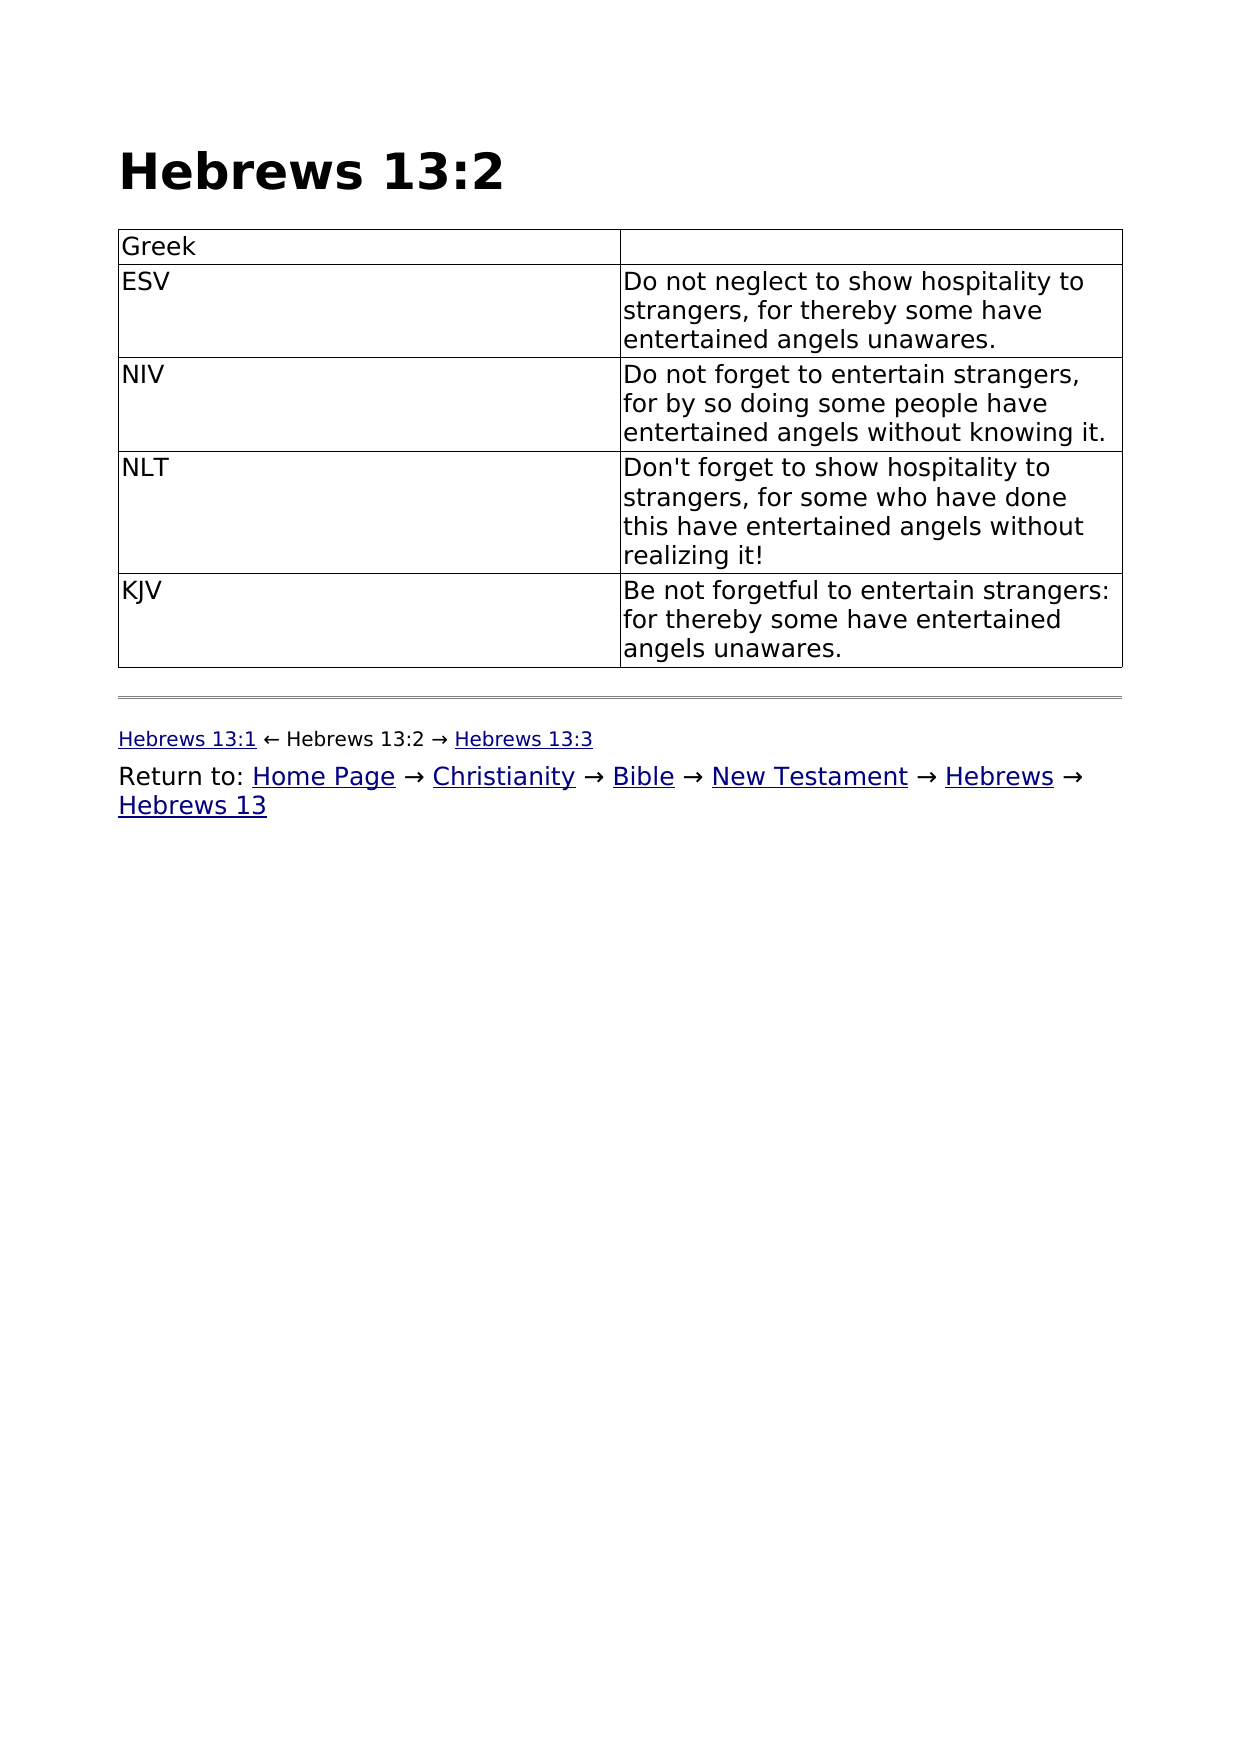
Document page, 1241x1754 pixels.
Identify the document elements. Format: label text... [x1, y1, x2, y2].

table_cell NLT [119, 452, 620, 573]
text Return to: Home Page → Christianity → Bible → New Testament → Hebrews → Hebrews 13 [118, 762, 1122, 820]
table_cell Don't forget to show hospitality to strangers, for some who have done this have entertained angels without realizing it! [621, 452, 1122, 573]
table_cell KJV [119, 574, 620, 667]
table_header Greek [119, 230, 620, 264]
text Hebrews 13:1 ← Hebrews 13:2 → Hebrews 13:3 [118, 728, 1122, 762]
table_cell Do not neglect to show hospitality to strangers, for thereby some have entertained angels unawares. [621, 265, 1122, 357]
table_cell ESV [119, 265, 620, 357]
table_cell NIV [119, 358, 620, 451]
subtitle Hebrews 13:2 [118, 143, 1122, 201]
table_cell Do not forget to entertain strangers, for by so doing some people have entertained angels without knowing it. [621, 358, 1122, 451]
table_header [621, 230, 1122, 264]
table_cell Be not forgetful to entertain strangers: for thereby some have entertained angels unawares. [621, 574, 1122, 667]
